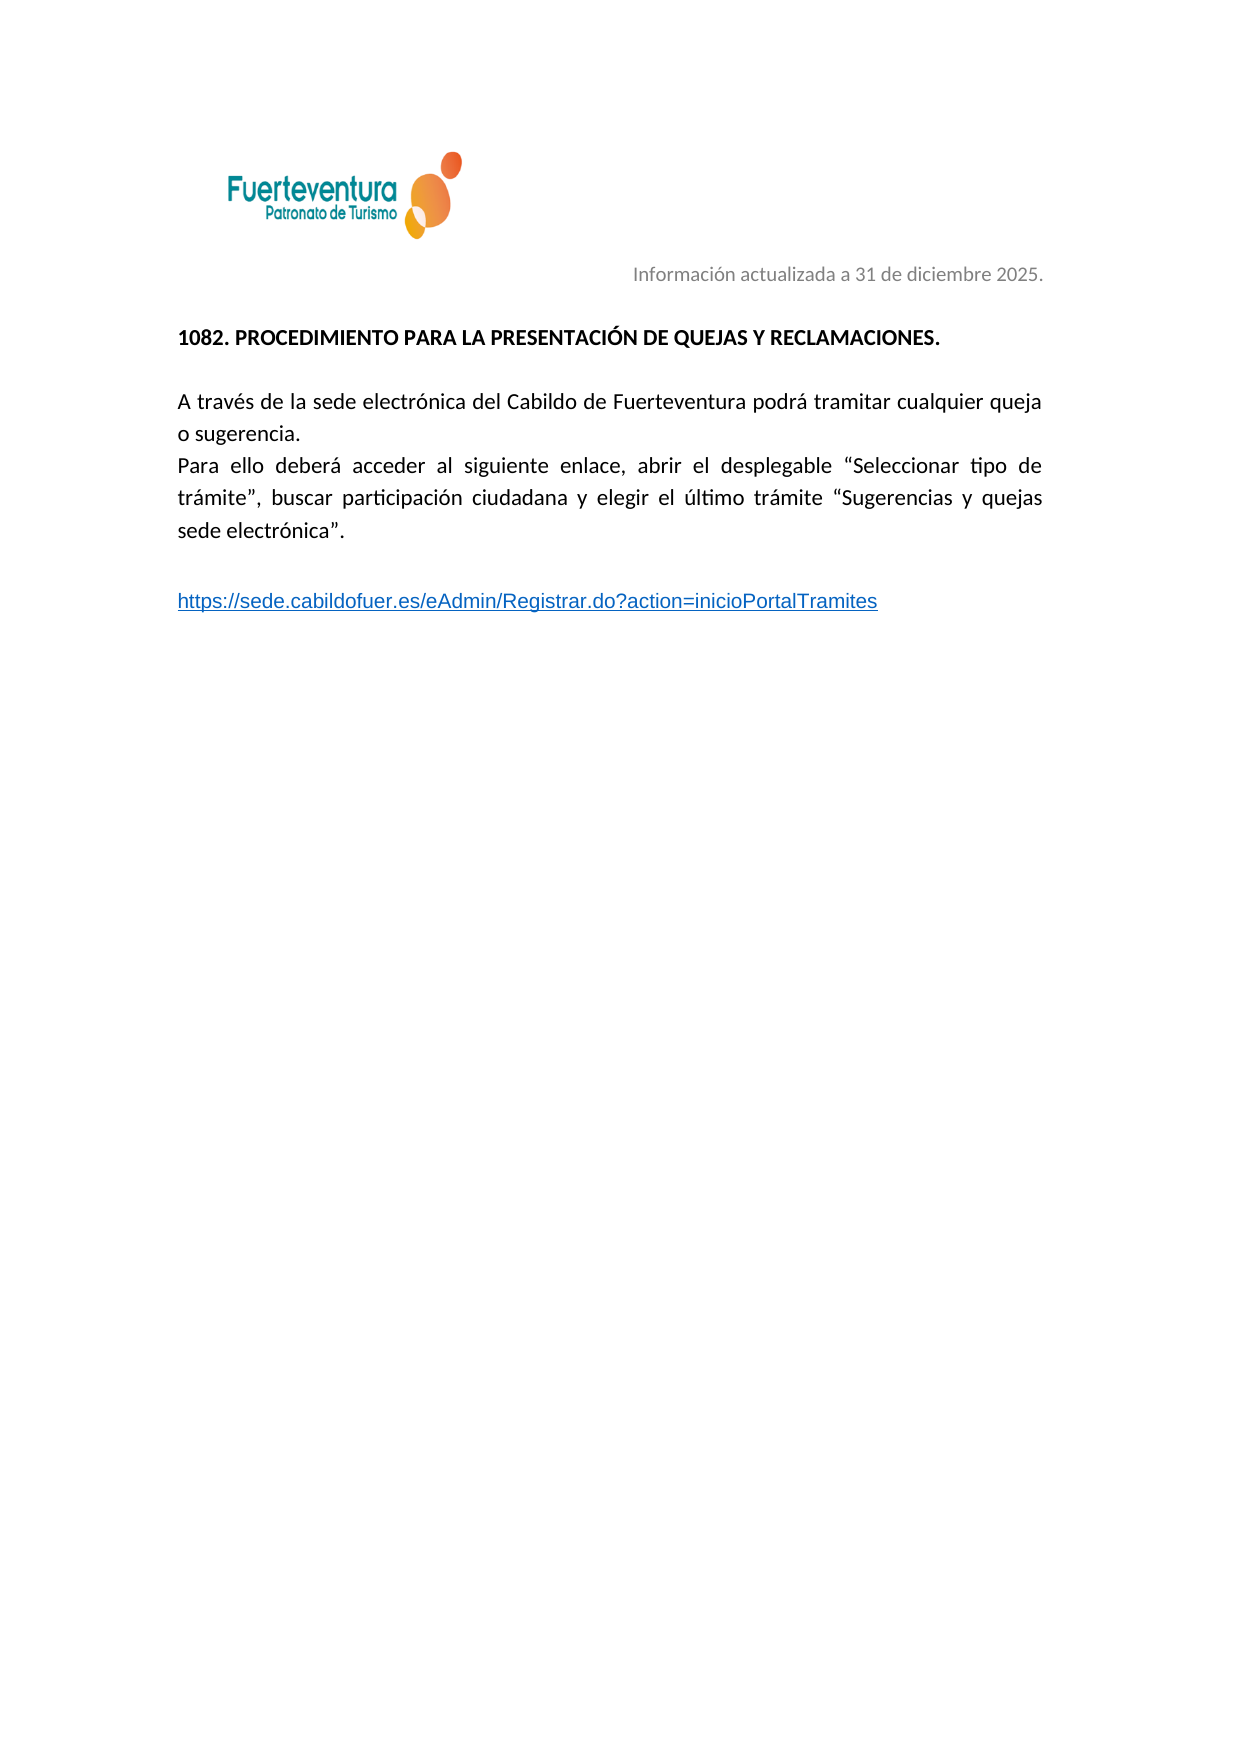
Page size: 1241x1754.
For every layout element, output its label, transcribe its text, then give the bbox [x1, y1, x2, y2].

text 1082. PROCEDIMIENTO PARA LA PRESENTACIÓN DE QUEJAS Y RECLAMACIONES. [177, 323, 1044, 351]
text A través de la sede electrónica del Cabildo de Fuerteventura podrá tramitar cualquier queja o sugerencia. [177, 387, 1044, 447]
text https://sede.cabildofuer.es/eAdmin/Registrar.do?action=inicioPortalTramites [177, 589, 1044, 613]
text Para ello deberá acceder al siguiente enlace, abrir el desplegable “Seleccionar tipo de trámite”, buscar participación ciudadana y elegir el último trámite “Sugerencias y quejas sede electrónica”. [177, 451, 1044, 544]
picture [177, 147, 514, 243]
text Información actualizada a 31 de diciembre 2025. [177, 261, 1044, 287]
